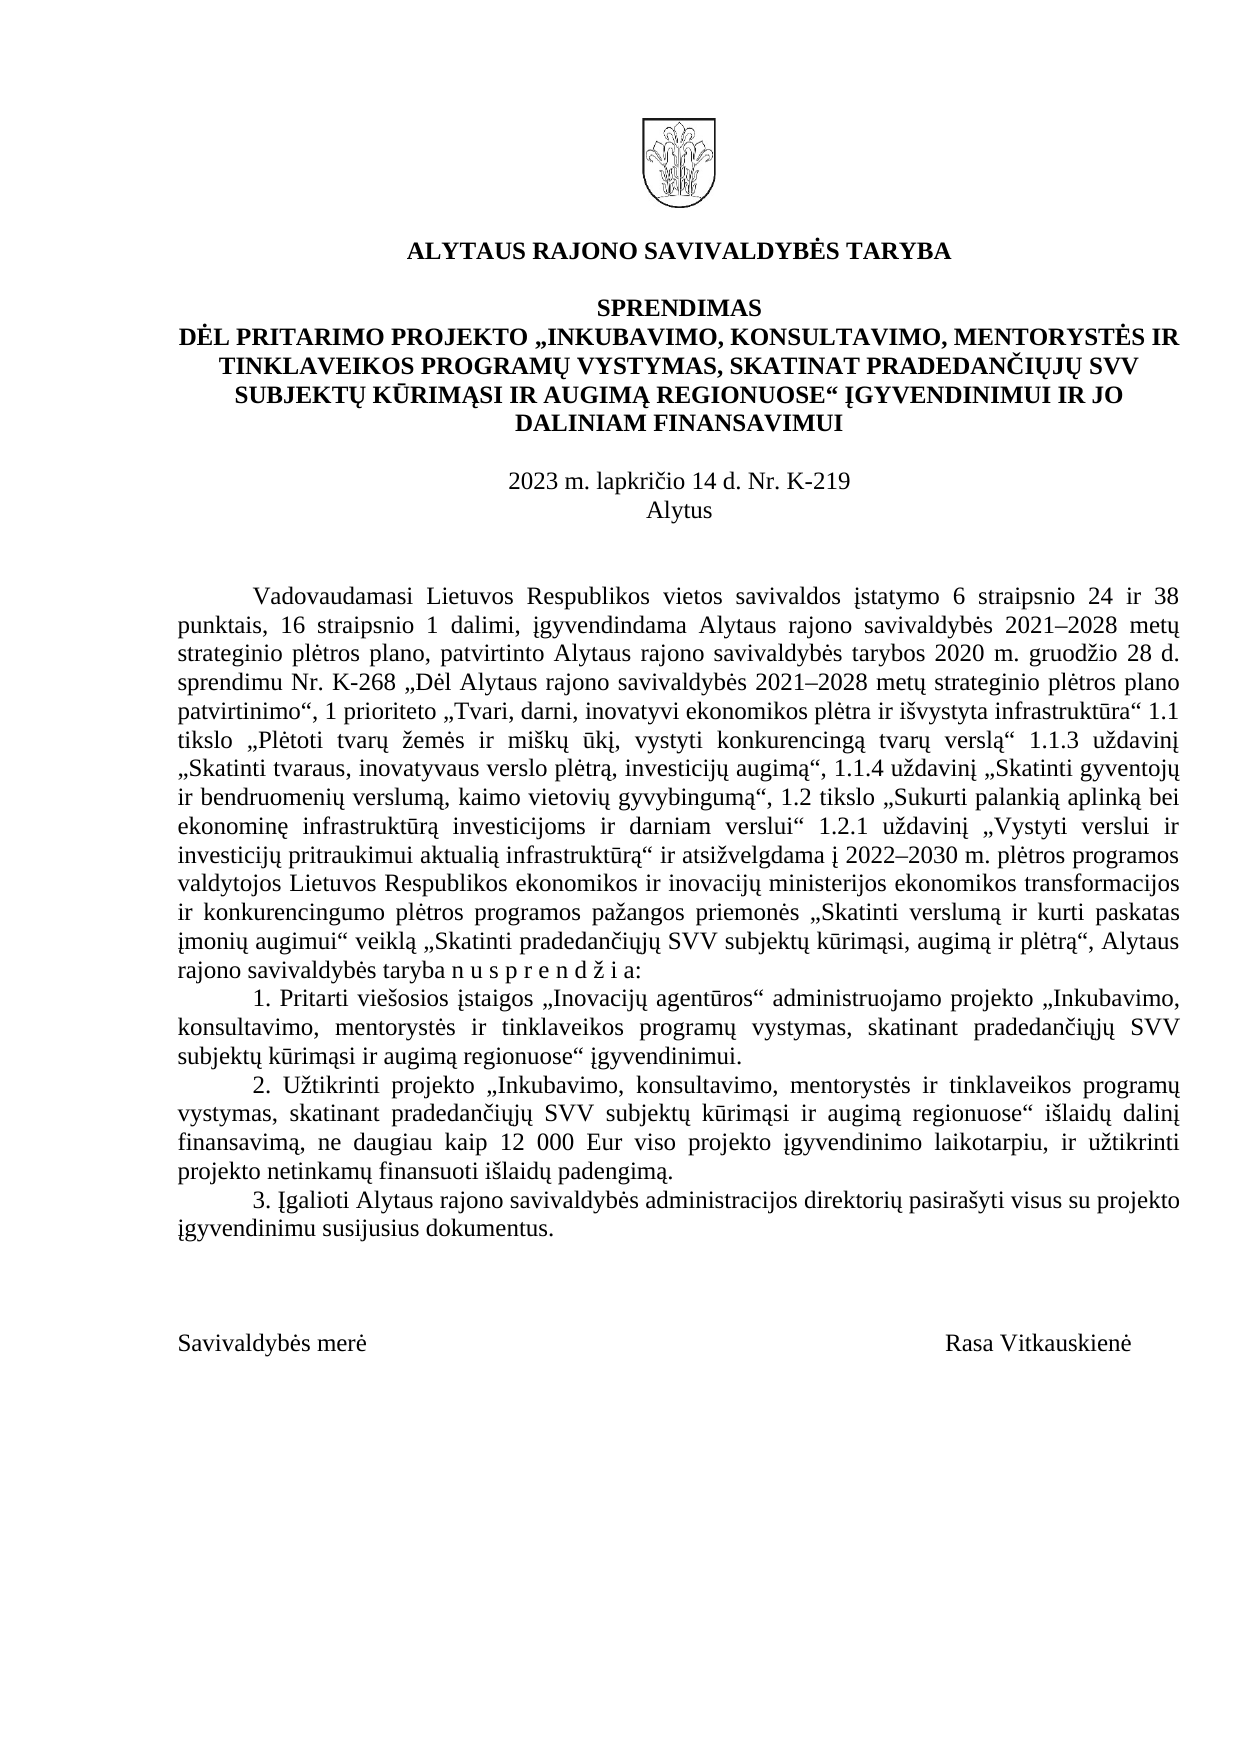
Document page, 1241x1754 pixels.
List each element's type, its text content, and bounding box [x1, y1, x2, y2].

text Savivaldybės merė Rasa Vitkauskienė [177, 1328, 1181, 1357]
text Vadovaudamasi Lietuvos Respublikos vietos savivaldos įstatymo 6 straipsnio 24 ir 38 punktais, 16 straipsnio 1 dalimi, įgyvendindama Alytaus rajono savivaldybės 2021–2028 metų strateginio plėtros plano, patvirtinto Alytaus rajono savivaldybės tarybos 2020 m. gruodžio 28 d. sprendimu Nr. K-268 „Dėl Alytaus rajono savivaldybės 2021–2028 metų strateginio plėtros plano patvirtinimo“, 1 prioriteto „Tvari, darni, inovatyvi ekonomikos plėtra ir išvystyta infrastruktūra“ 1.1 tikslo „Plėtoti tvarų žemės ir miškų ūkį, vystyti konkurencingą tvarų verslą“ 1.1.3 uždavinį „Skatinti tvaraus, inovatyvaus verslo plėtrą, investicijų augimą“, 1.1.4 uždavinį „Skatinti gyventojų ir bendruomenių verslumą, kaimo vietovių gyvybingumą“, 1.2 tikslo „Sukurti palankią aplinką bei ekonominę infrastruktūrą investicijoms ir darniam verslui“ 1.2.1 uždavinį „Vystyti verslui ir investicijų pritraukimui aktualią infrastruktūrą“ ir atsižvelgdama į 2022–2030 m. plėtros programos valdytojos Lietuvos Respublikos ekonomikos ir inovacijų ministerijos ekonomikos transformacijos ir konkurencingumo plėtros programos pažangos priemonės „Skatinti verslumą ir kurti paskatas įmonių augimui“ veiklą „Skatinti pradedančiųjų SVV subjektų kūrimąsi, augimą ir plėtrą“, Alytaus rajono savivaldybės taryba n u s p r e n d ž i a: [177, 581, 1181, 983]
text 3. Įgalioti Alytaus rajono savivaldybės administracijos direktorių pasirašyti visus su projekto įgyvendinimu susijusius dokumentus. [177, 1185, 1181, 1242]
text DĖL PRITARIMO PROJEKTO „INKUBAVIMO, KONSULTAVIMO, MENTORYSTĖS IR TINKLAVEIKOS PROGRAMŲ VYSTYMAS, SKATINAT PRADEDANČIŲJŲ SVV SUBJEKTŲ KŪRIMĄSI IR AUGIMĄ REGIONUOSE“ ĮGYVENDINIMUI IR JO DALINIAM FINANSAVIMUI [177, 322, 1181, 437]
text ALYTAUS RAJONO SAVIVALDYBĖS TARYBA [177, 236, 1181, 265]
text SPRENDIMAS [177, 293, 1181, 322]
text 1. Pritarti viešosios įstaigos „Inovacijų agentūros“ administruojamo projekto „Inkubavimo, konsultavimo, mentorystės ir tinklaveikos programų vystymas, skatinant pradedančiųjų SVV subjektų kūrimąsi ir augimą regionuose“ įgyvendinimui. [177, 983, 1181, 1070]
text 2. Užtikrinti projekto „Inkubavimo, konsultavimo, mentorystės ir tinklaveikos programų vystymas, skatinant pradedančiųjų SVV subjektų kūrimąsi ir augimą regionuose“ išlaidų dalinį finansavimą, ne daugiau kaip 12 000 Eur viso projekto įgyvendinimo laikotarpiu, ir užtikrinti projekto netinkamų finansuoti išlaidų padengimą. [177, 1070, 1181, 1185]
text Alytus [177, 495, 1181, 523]
text 2023 m. lapkričio 14 d. Nr. K-219 [177, 466, 1181, 495]
